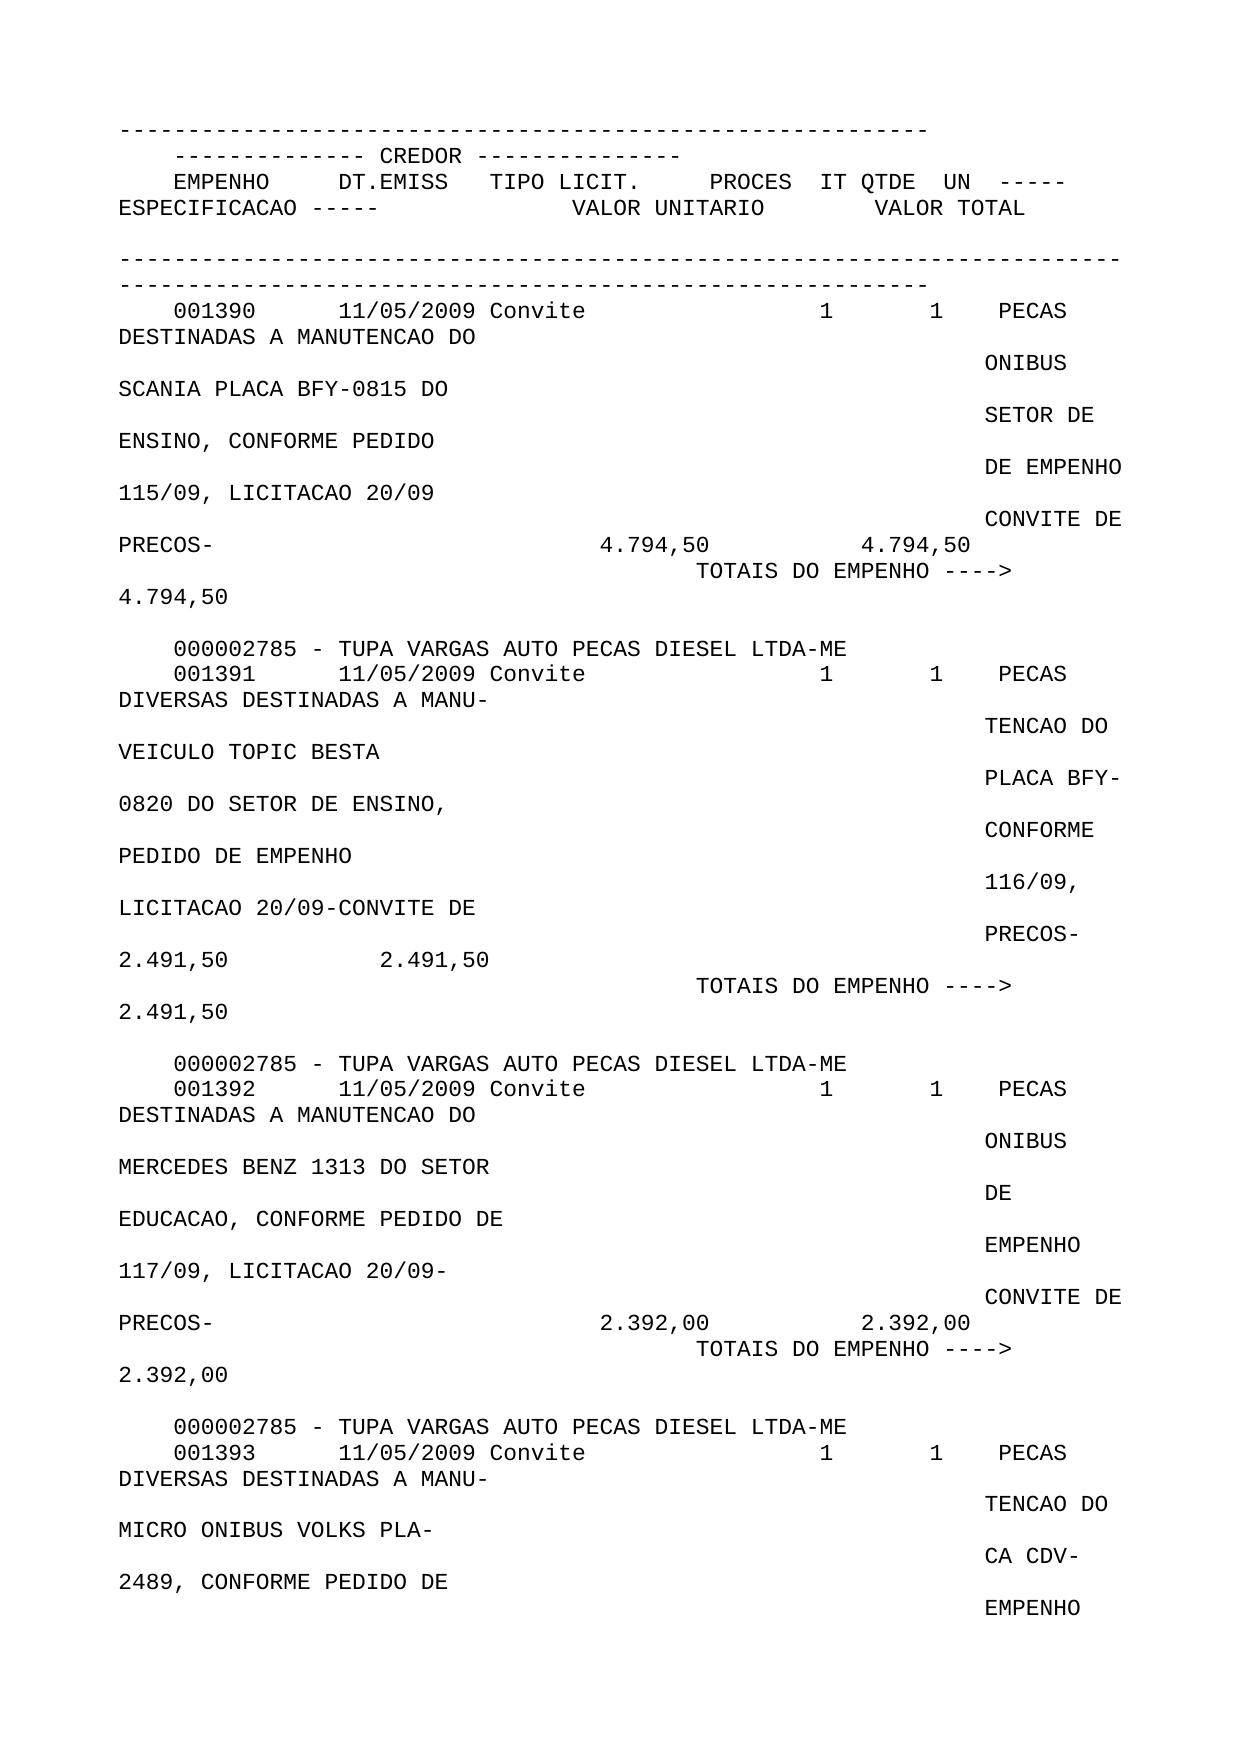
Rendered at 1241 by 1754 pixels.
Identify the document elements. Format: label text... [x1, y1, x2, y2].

text TENCAO DO MICRO ONIBUS VOLKS PLA- [118, 1493, 1122, 1545]
text TENCAO DO VEICULO TOPIC BESTA [118, 715, 1122, 767]
text 001392 11/05/2009 Convite 1 1 PECAS DESTINADAS A MANUTENCAO DO [118, 1078, 1122, 1130]
text TOTAIS DO EMPENHO ----> 4.794,50 [118, 559, 1122, 611]
text SETOR DE ENSINO, CONFORME PEDIDO [118, 403, 1122, 455]
text CONVITE DE PRECOS- 4.794,50 4.794,50 [118, 507, 1122, 559]
text CA CDV-2489, CONFORME PEDIDO DE [118, 1545, 1122, 1597]
text EMPENHO 117/09, LICITACAO 20/09- [118, 1233, 1122, 1285]
text PLACA BFY-0820 DO SETOR DE ENSINO, [118, 767, 1122, 818]
text -------------- CREDOR --------------- [118, 144, 1122, 170]
text 001390 11/05/2009 Convite 1 1 PECAS DESTINADAS A MANUTENCAO DO [118, 300, 1122, 352]
text DE EMPENHO 115/09, LICITACAO 20/09 [118, 455, 1122, 507]
text CONFORME PEDIDO DE EMPENHO [118, 818, 1122, 870]
text TOTAIS DO EMPENHO ----> 2.491,50 [118, 974, 1122, 1026]
text 000002785 - TUPA VARGAS AUTO PECAS DIESEL LTDA-ME [118, 637, 1122, 663]
text TOTAIS DO EMPENHO ----> 2.392,00 [118, 1337, 1122, 1389]
text ONIBUS SCANIA PLACA BFY-0815 DO [118, 352, 1122, 403]
text DE EDUCACAO, CONFORME PEDIDO DE [118, 1182, 1122, 1233]
text 000002785 - TUPA VARGAS AUTO PECAS DIESEL LTDA-ME [118, 1052, 1122, 1078]
text ------------------------------------------------------------------------------------------------------------------------------------ [118, 222, 1122, 300]
text ONIBUS MERCEDES BENZ 1313 DO SETOR [118, 1130, 1122, 1182]
text 001391 11/05/2009 Convite 1 1 PECAS DIVERSAS DESTINADAS A MANU- [118, 663, 1122, 715]
text PRECOS- 2.491,50 2.491,50 [118, 922, 1122, 974]
text EMPENHO DT.EMISS TIPO LICIT. PROCES IT QTDE UN ----- ESPECIFICACAO ----- VALOR UNITARIO VALOR TOTAL [118, 170, 1122, 222]
text 000002785 - TUPA VARGAS AUTO PECAS DIESEL LTDA-ME [118, 1415, 1122, 1441]
text ------------------------------------------------------------------------------------------------------------------------------------ [118, 118, 1122, 144]
text CONVITE DE PRECOS- 2.392,00 2.392,00 [118, 1285, 1122, 1337]
text EMPENHO [118, 1597, 1122, 1622]
text 116/09, LICITACAO 20/09-CONVITE DE [118, 870, 1122, 922]
text 001393 11/05/2009 Convite 1 1 PECAS DIVERSAS DESTINADAS A MANU- [118, 1441, 1122, 1493]
